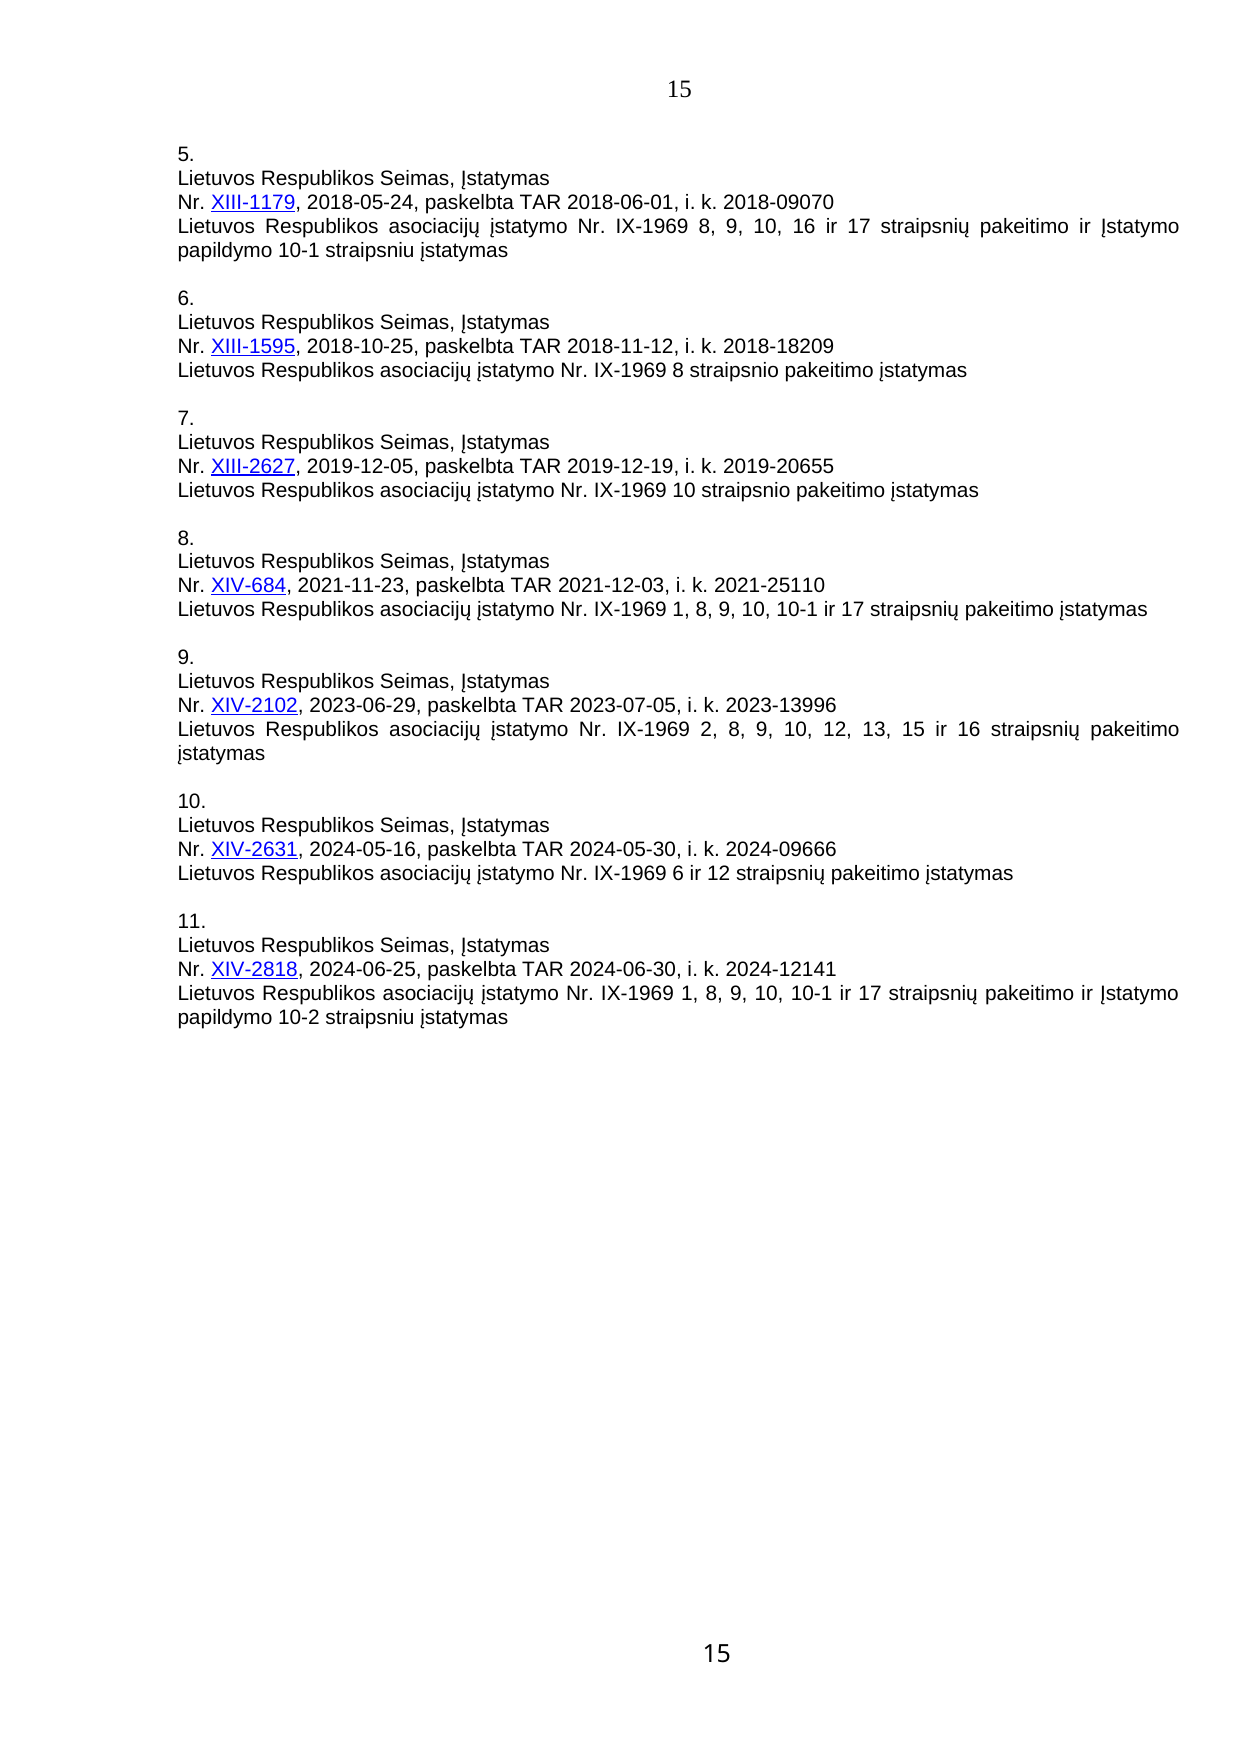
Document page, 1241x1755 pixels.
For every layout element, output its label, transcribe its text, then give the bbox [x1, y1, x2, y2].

text Nr. XIII-1595, 2018-10-25, paskelbta TAR 2018-11-12, i. k. 2018-18209 [177, 334, 1181, 358]
text Nr. XIV-2102, 2023-06-29, paskelbta TAR 2023-07-05, i. k. 2023-13996 [177, 693, 1181, 717]
text Nr. XIV-684, 2021-11-23, paskelbta TAR 2021-12-03, i. k. 2021-25110 [177, 573, 1181, 597]
text Lietuvos Respublikos asociacijų įstatymo Nr. IX-1969 10 straipsnio pakeitimo įstatymas [177, 477, 1181, 501]
text Lietuvos Respublikos asociacijų įstatymo Nr. IX-1969 8 straipsnio pakeitimo įstatymas [177, 358, 1181, 382]
text Nr. XIII-1179, 2018-05-24, paskelbta TAR 2018-06-01, i. k. 2018-09070 [177, 190, 1181, 214]
text Lietuvos Respublikos asociacijų įstatymo Nr. IX-1969 8, 9, 10, 16 ir 17 straipsnių pakeitimo ir Įstatymo papildymo 10-1 straipsniu įstatymas [177, 214, 1181, 262]
text Lietuvos Respublikos Seimas, Įstatymas [177, 166, 1181, 190]
text 7. [177, 406, 1181, 429]
text Lietuvos Respublikos asociacijų įstatymo Nr. IX-1969 1, 8, 9, 10, 10-1 ir 17 straipsnių pakeitimo įstatymas [177, 597, 1181, 621]
text Lietuvos Respublikos Seimas, Įstatymas [177, 310, 1181, 334]
text Lietuvos Respublikos Seimas, Įstatymas [177, 669, 1181, 693]
text Lietuvos Respublikos Seimas, Įstatymas [177, 813, 1181, 837]
text Lietuvos Respublikos asociacijų įstatymo Nr. IX-1969 2, 8, 9, 10, 12, 13, 15 ir 16 straipsnių pakeitimo įstatymas [177, 717, 1181, 765]
text Lietuvos Respublikos asociacijų įstatymo Nr. IX-1969 1, 8, 9, 10, 10-1 ir 17 straipsnių pakeitimo ir Įstatymo papildymo 10-2 straipsniu įstatymas [177, 981, 1181, 1028]
text Nr. XIII-2627, 2019-12-05, paskelbta TAR 2019-12-19, i. k. 2019-20655 [177, 453, 1181, 477]
text 6. [177, 286, 1181, 310]
text Lietuvos Respublikos Seimas, Įstatymas [177, 549, 1181, 573]
text Lietuvos Respublikos Seimas, Įstatymas [177, 933, 1181, 957]
text Lietuvos Respublikos Seimas, Įstatymas [177, 429, 1181, 453]
text 9. [177, 645, 1181, 669]
text 5. [177, 142, 1181, 166]
text 11. [177, 909, 1181, 933]
text 8. [177, 525, 1181, 549]
text Nr. XIV-2818, 2024-06-25, paskelbta TAR 2024-06-30, i. k. 2024-12141 [177, 957, 1181, 981]
text 10. [177, 789, 1181, 813]
text Lietuvos Respublikos asociacijų įstatymo Nr. IX-1969 6 ir 12 straipsnių pakeitimo įstatymas [177, 861, 1181, 885]
text Nr. XIV-2631, 2024-05-16, paskelbta TAR 2024-05-30, i. k. 2024-09666 [177, 837, 1181, 861]
